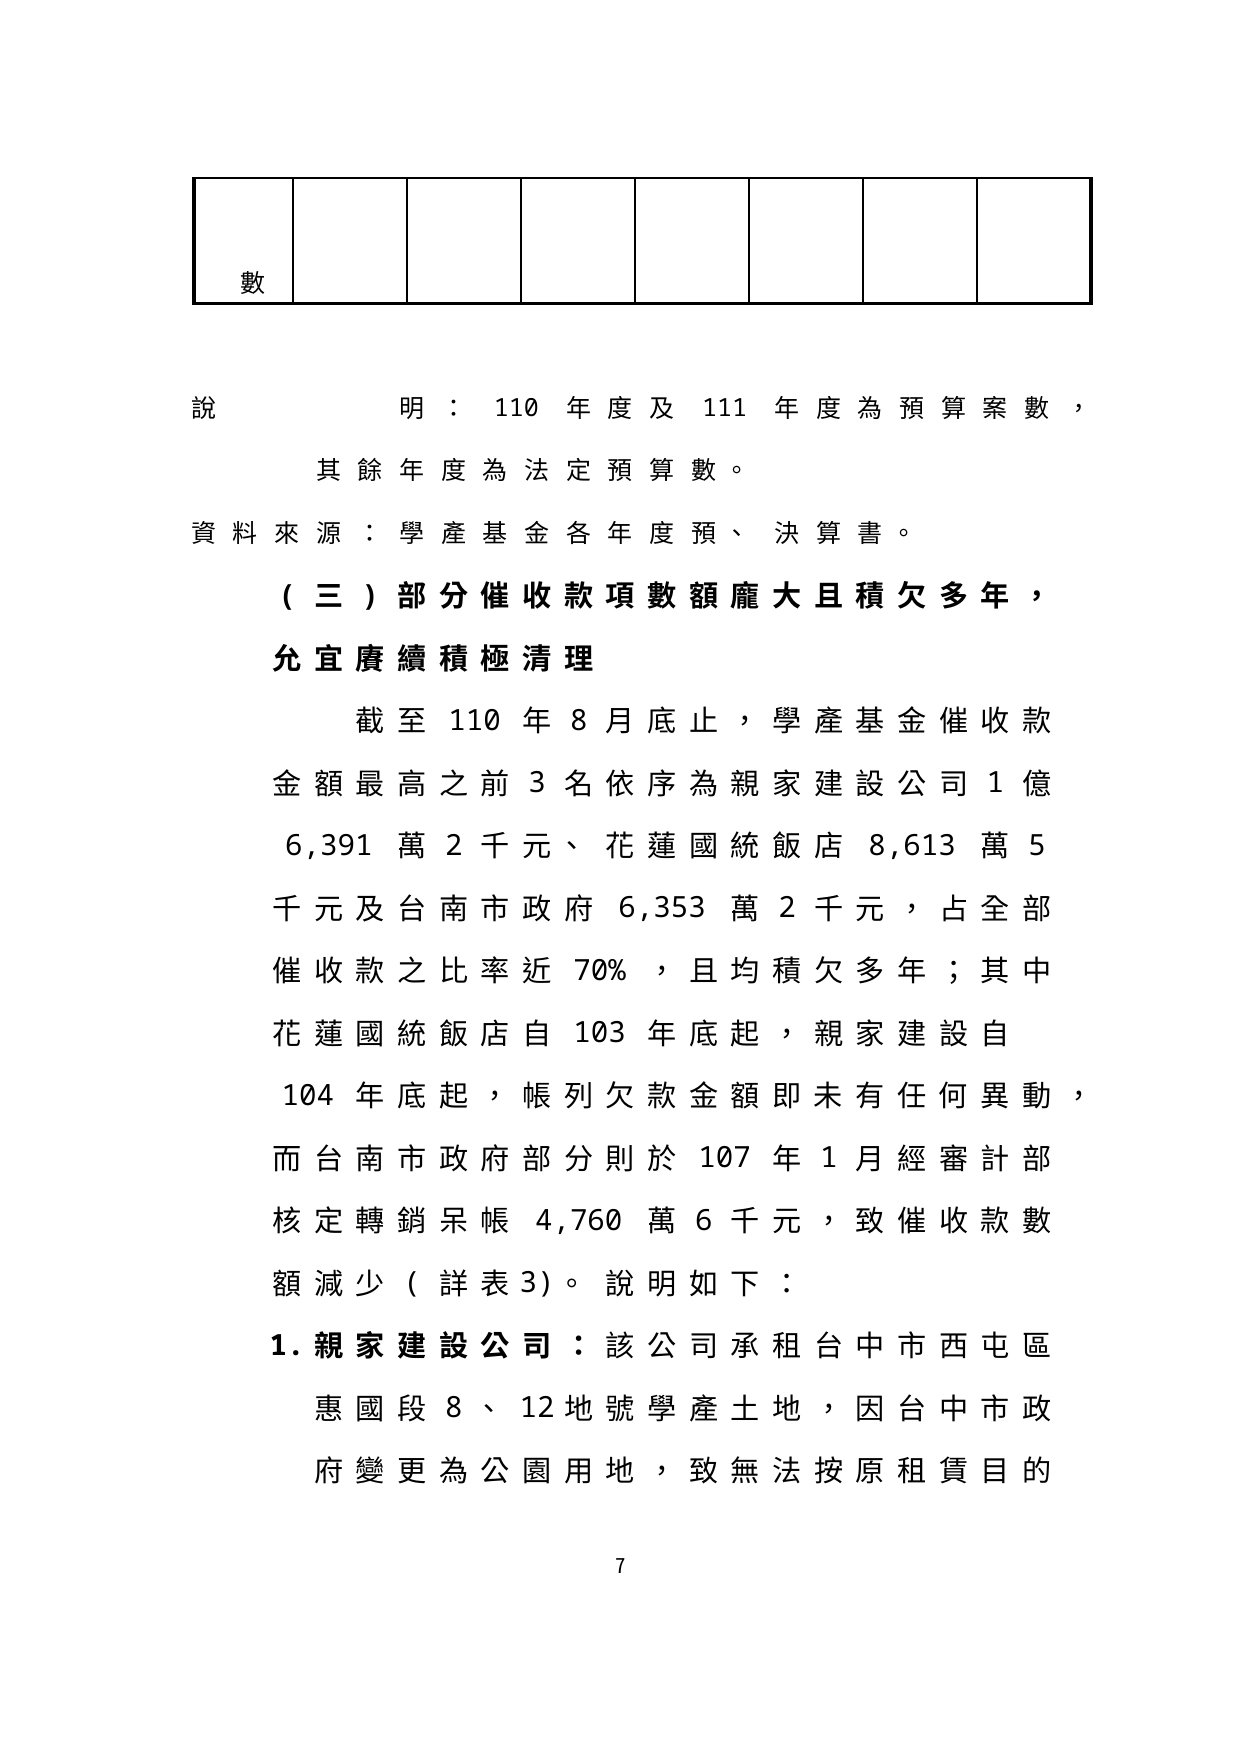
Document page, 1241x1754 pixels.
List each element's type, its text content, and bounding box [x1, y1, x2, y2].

table_cell 數 [196, 179, 292, 302]
table_cell [408, 179, 520, 302]
text 資料來源：學產基金各年度預、決算書。 [183, 490, 1058, 552]
table_cell [750, 179, 862, 302]
table_cell - [978, 179, 1089, 302]
text 說 明：110年度及111年度為預算案數，其餘年度為法定預算數。 [183, 365, 1058, 490]
table_cell - [864, 179, 976, 302]
text 截至110年8月底止，學產基金催收款金額最高之前3名依序為親家建設公司1億6,391萬2千元、花蓮國統飯店8,613萬5千元及台南市政府6,353萬2千元，占全部催收款之比率近70%，且均積欠多年；其中花蓮國統飯店自103年底起，親家建設自104年底起，帳列欠款金額即未有任何異動，而台南市政府部分則於107年1月經審計部核定轉銷呆帳4,760萬6千元，致催收款數額減少(詳表3)。說明如下： [261, 677, 1058, 1302]
text 1.親家建設公司：該公司承租台中市西屯區惠國段8、12地號學產土地，因台中市政府變更為公園用地，致無法按原租賃目的使用，惟該公司與教育部雙方合意終止契約後，對教育部要求給付自簽約日(99年12月22日)起至合意終止租約日(103年8月31日)之土地租金，提起確認租金債權不存在之民事訴訟，目前仍在訴訟階段。 [261, 1302, 1058, 1490]
text (三)部分催收款項數額龐大且積欠多年，允宜賡續積極清理 [235, 552, 1058, 677]
table_cell [294, 179, 406, 302]
table_cell [636, 179, 748, 302]
table_cell [522, 179, 634, 302]
